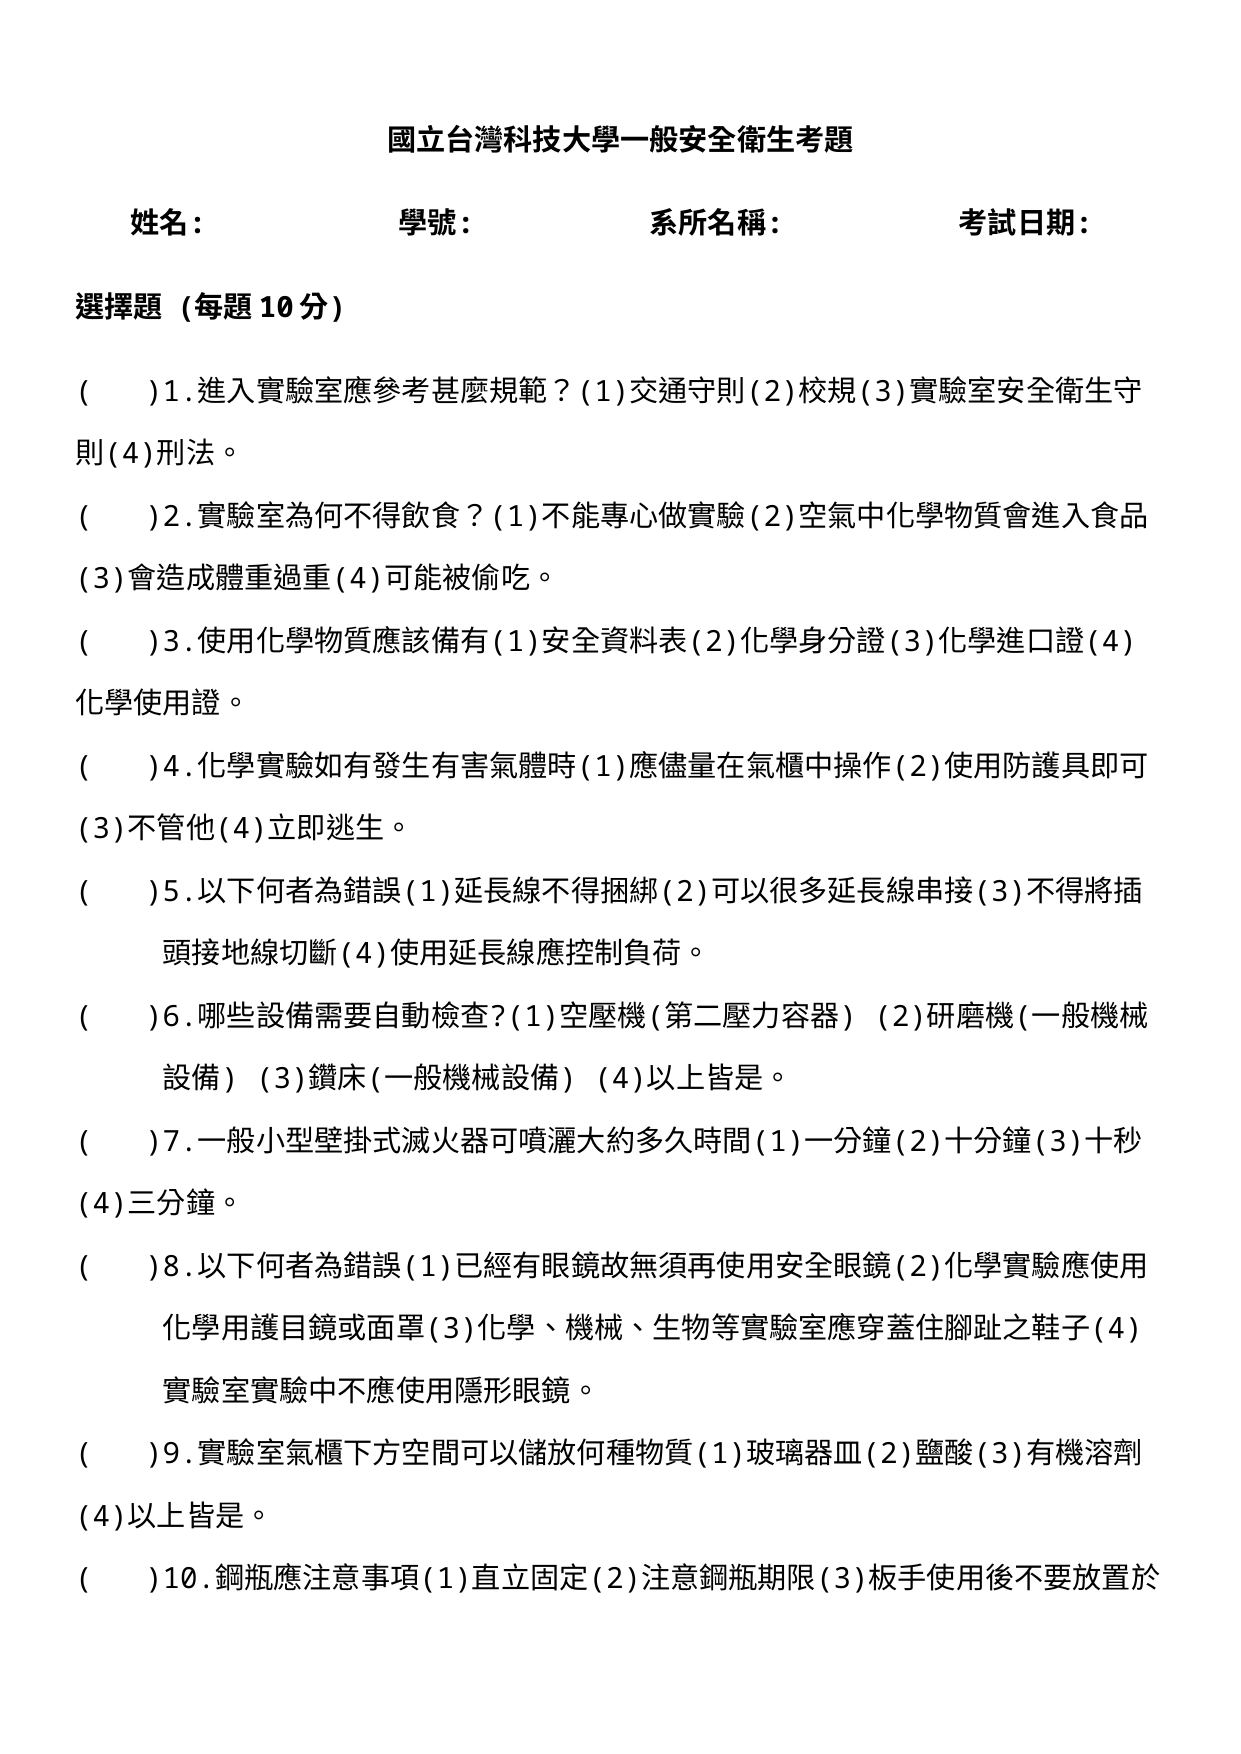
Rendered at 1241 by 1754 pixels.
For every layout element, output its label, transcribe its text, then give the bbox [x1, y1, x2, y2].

text ( )6.哪些設備需要自動檢查?(1)空壓機(第二壓力容器) (2)研磨機(一般機械設備) (3)鑽床(一般機械設備) (4)以上皆是。 [75, 972, 1165, 1097]
text ( )3.使用化學物質應該備有(1)安全資料表(2)化學身分證(3)化學進口證(4)化學使用證。 [75, 597, 1165, 722]
text ( )1.進入實驗室應參考甚麼規範？(1)交通守則(2)校規(3)實驗室安全衛生守則(4)刑法。 [75, 347, 1165, 472]
text ( )8.以下何者為錯誤(1)已經有眼鏡故無須再使用安全眼鏡(2)化學實驗應使用化學用護目鏡或面罩(3)化學、機械、生物等實驗室應穿蓋住腳趾之鞋子(4)實驗室實驗中不應使用隱形眼鏡。 [75, 1222, 1165, 1409]
text ( )5.以下何者為錯誤(1)延長線不得捆綁(2)可以很多延長線串接(3)不得將插頭接地線切斷(4)使用延長線應控制負荷。 [75, 847, 1165, 972]
text ( )4.化學實驗如有發生有害氣體時(1)應儘量在氣櫃中操作(2)使用防護具即可(3)不管他(4)立即逃生。 [75, 722, 1165, 847]
text 國立台灣科技大學一般安全衛生考題 [75, 96, 1165, 158]
text ( )2.實驗室為何不得飲食？(1)不能專心做實驗(2)空氣中化學物質會進入食品 (3)會造成體重過重(4)可能被偷吃。 [75, 472, 1165, 597]
text 姓名: 學號: 系所名稱: 考試日期: [75, 179, 1165, 242]
text ( )7.一般小型壁掛式滅火器可噴灑大約多久時間(1)一分鐘(2)十分鐘(3)十秒(4)三分鐘。 [75, 1097, 1165, 1222]
text ( )10.鋼瓶應注意事項(1)直立固定(2)注意鋼瓶期限(3)板手使用後不要放置於 [75, 1534, 1165, 1597]
text 選擇題 (每題10分) [75, 263, 1165, 326]
text ( )9.實驗室氣櫃下方空間可以儲放何種物質(1)玻璃器皿(2)鹽酸(3)有機溶劑(4)以上皆是。 [75, 1409, 1165, 1534]
